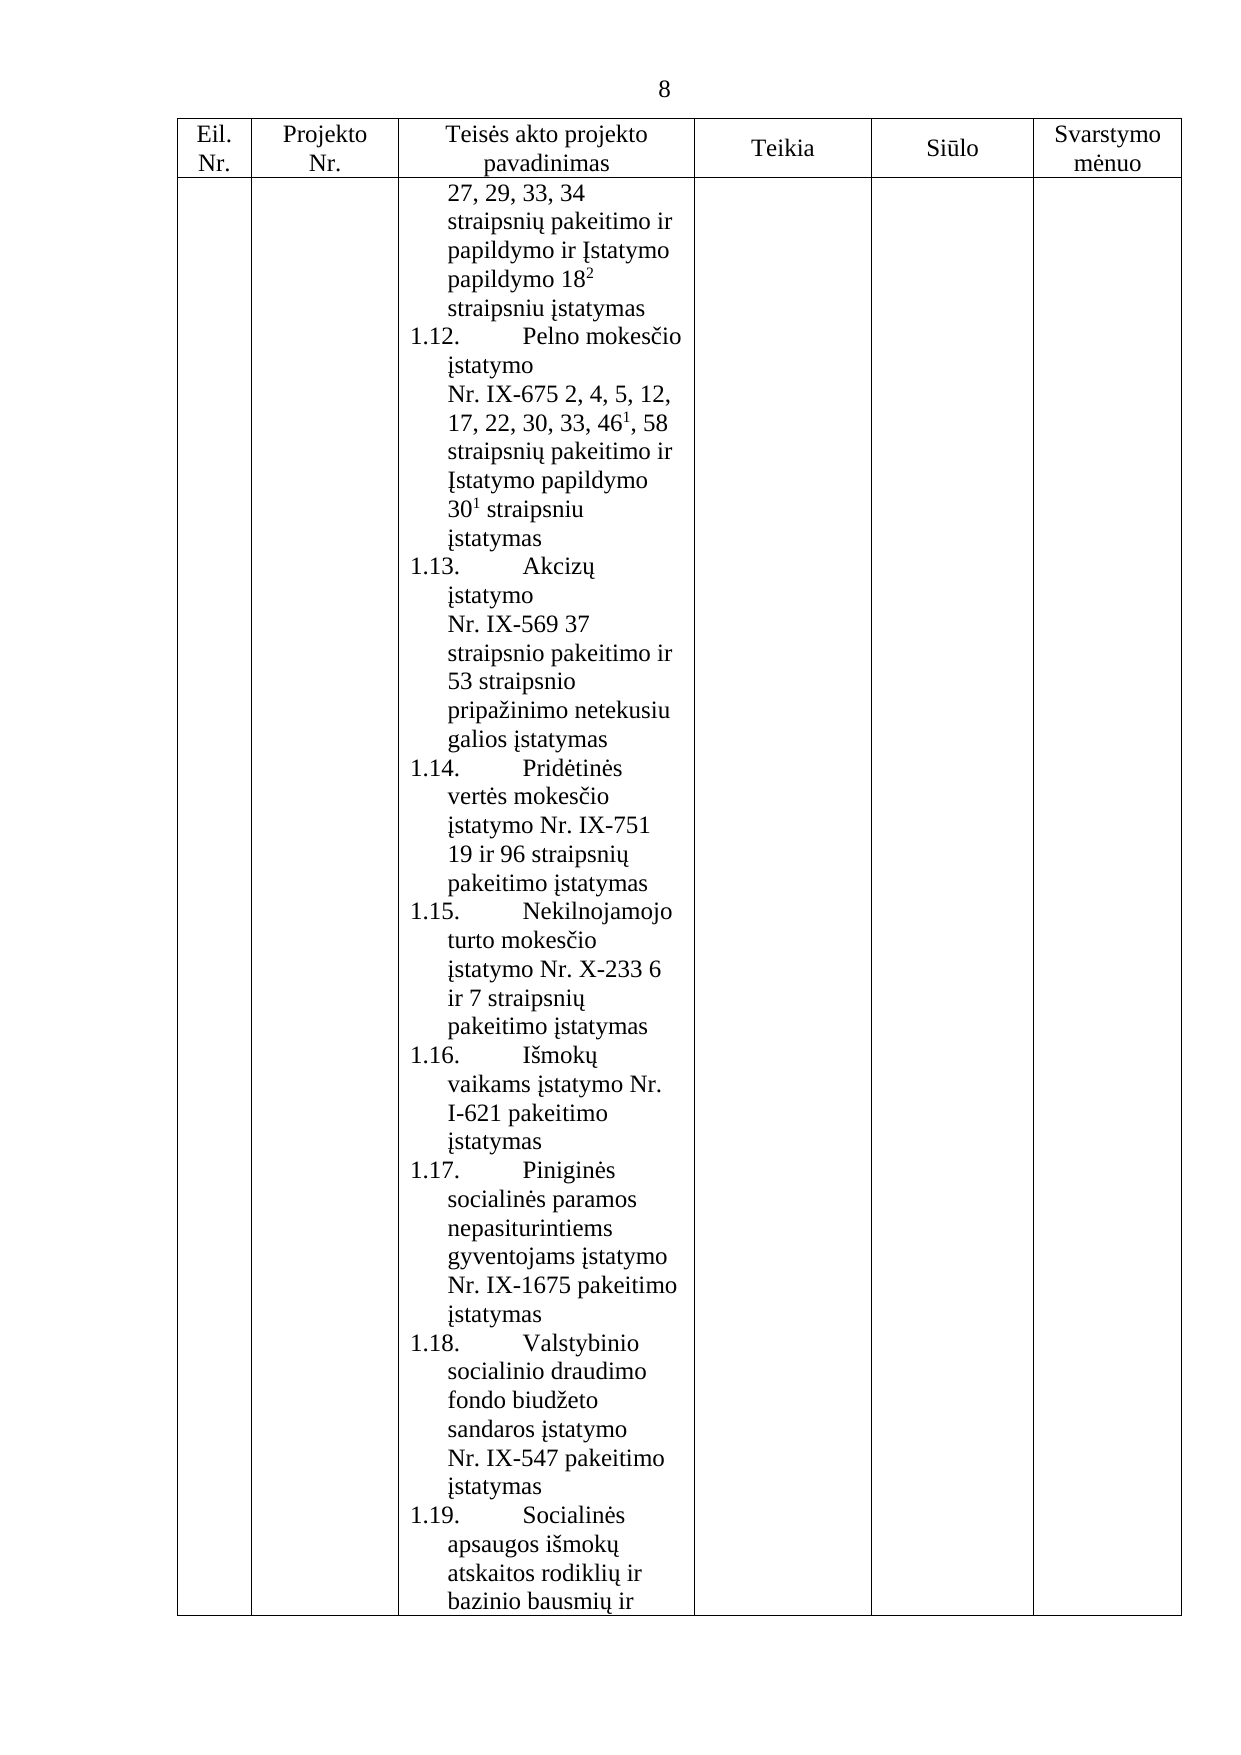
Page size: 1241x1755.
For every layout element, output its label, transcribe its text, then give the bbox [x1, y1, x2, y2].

table_cell [178, 178, 251, 1615]
table_header Eil. Nr. [178, 119, 251, 177]
table_cell 27, 29, 33, 34 straipsnių pakeitimo ir papildymo ir Įstatymo papildymo 182 straipsniu įstatymas 1.12. Pelno mokesčio įstatymo Nr. IX-675 2, 4, 5, 12, 17, 22, 30, 33, 461, 58 straipsnių pakeitimo ir Įstatymo papildymo 301 straipsniu įstatymas 1.13. Akcizų įstatymo Nr. IX-569 37 straipsnio pakeitimo ir 53 straipsnio pripažinimo netekusiu galios įstatymas 1.14. Pridėtinės vertės mokesčio įstatymo Nr. IX-751 19 ir 96 straipsnių pakeitimo įstatymas 1.15. Nekilnojamojo turto mokesčio įstatymo Nr. X-233 6 ir 7 straipsnių pakeitimo įstatymas 1.16. Išmokų vaikams įstatymo Nr. I-621 pakeitimo įstatymas 1.17. Piniginės socialinės paramos nepasiturintiems gyventojams įstatymo Nr. IX-1675 pakeitimo įstatymas 1.18. Valstybinio socialinio draudimo fondo biudžeto sandaros įstatymo Nr. IX-547 pakeitimo įstatymas 1.19. Socialinės apsaugos išmokų atskaitos rodiklių ir bazinio bausmių ir [399, 178, 694, 1615]
table_cell [695, 178, 871, 1615]
table_header Projekto Nr. [252, 119, 398, 177]
table_cell [872, 178, 1033, 1615]
table_header Teikia [695, 119, 871, 177]
table_header Teisės akto projekto pavadinimas [399, 119, 694, 177]
table_cell [252, 178, 398, 1615]
table_header Svarstymo mėnuo [1034, 119, 1181, 177]
table_cell [1034, 178, 1181, 1615]
table_header Siūlo [872, 119, 1033, 177]
